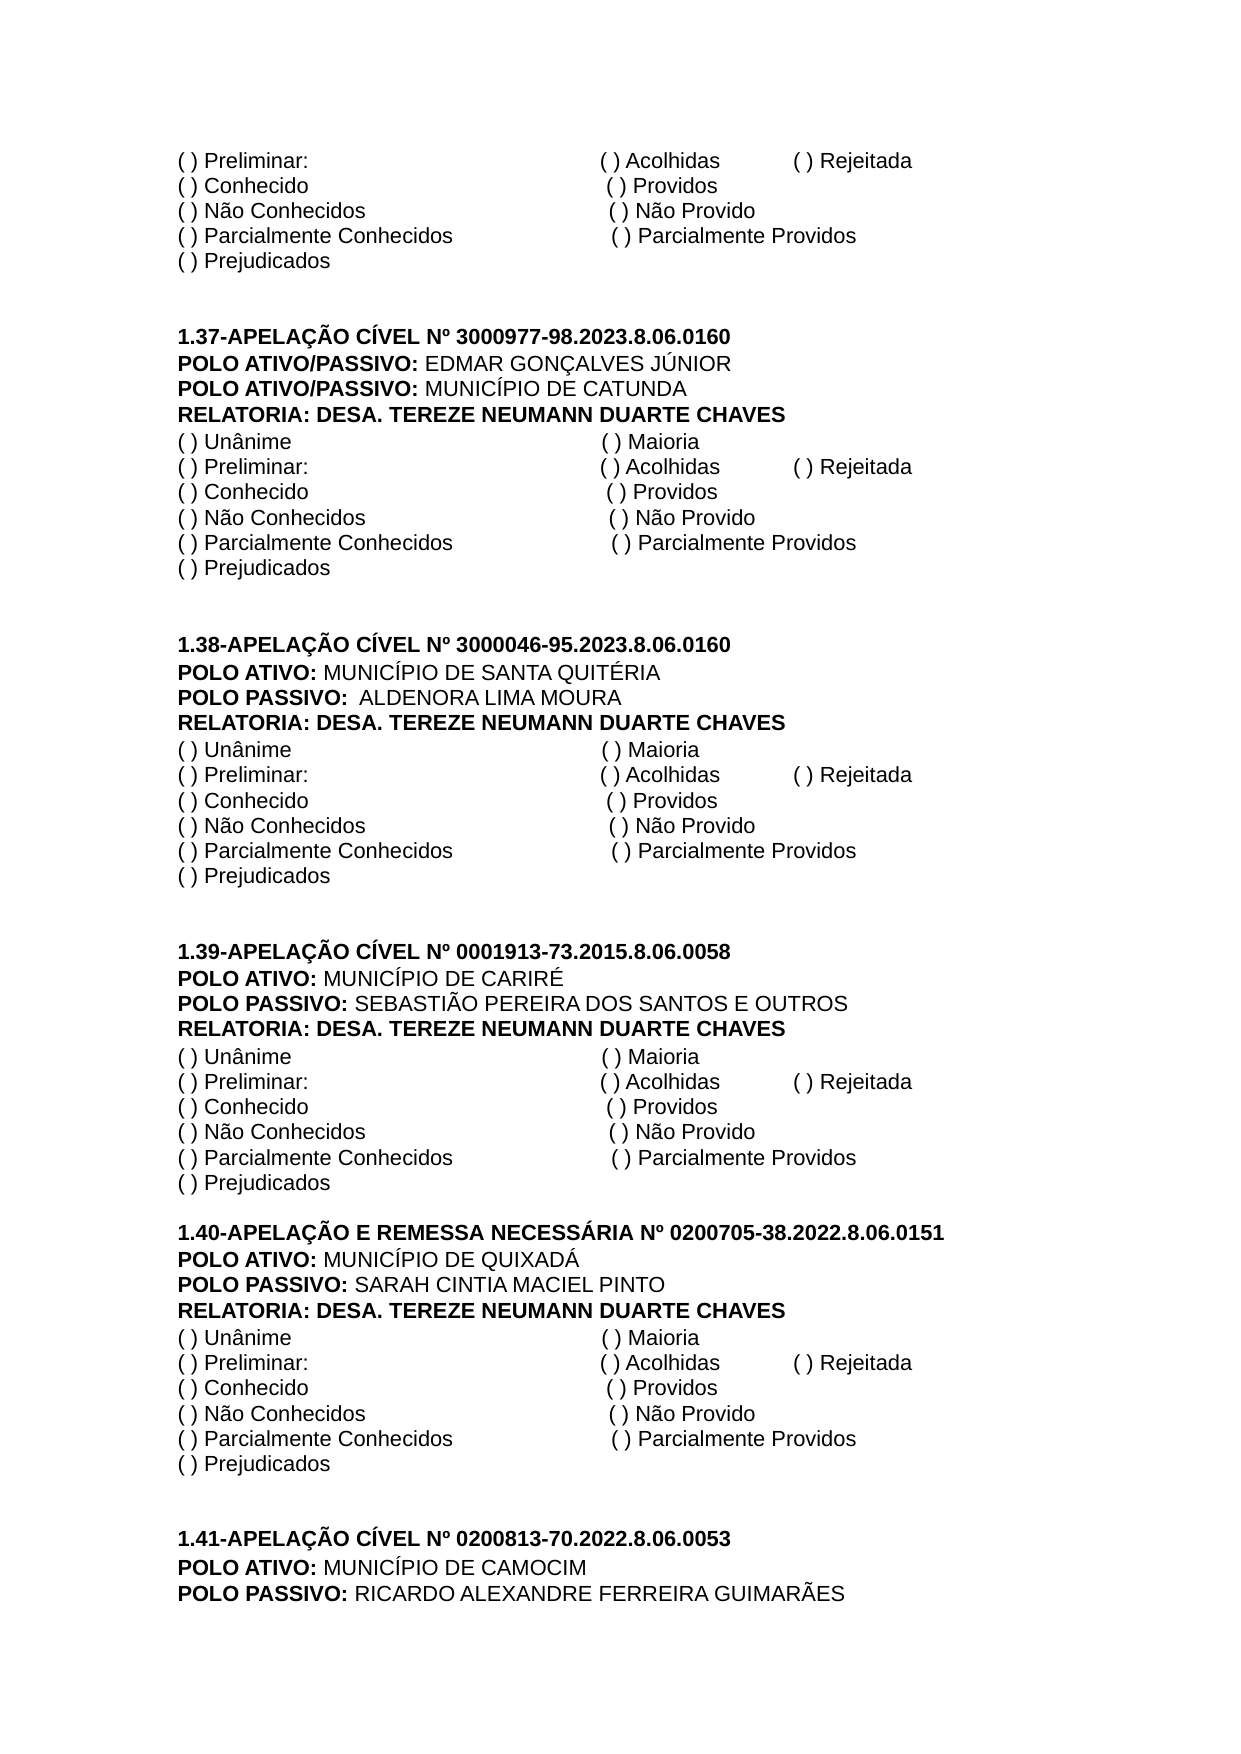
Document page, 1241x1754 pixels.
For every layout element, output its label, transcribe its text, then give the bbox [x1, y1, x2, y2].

text POLO ATIVO: MUNICÍPIO DE CARIRÉ [177, 966, 1063, 991]
text ( ) Não Conhecidos ( ) Não Provido [177, 1400, 1063, 1426]
text ( ) Preliminar: ( ) Acolhidas ( ) Rejeitada [177, 762, 1063, 788]
text ( ) Prejudicados [177, 1451, 1063, 1476]
text 1.38-APELAÇÃO CÍVEL Nº 3000046-95.2023.8.06.0160 [177, 632, 1063, 658]
text ( ) Conhecido ( ) Providos [177, 1094, 1063, 1119]
text ( ) Parcialmente Conhecidos ( ) Parcialmente Providos [177, 223, 1063, 248]
text ( ) Preliminar: ( ) Acolhidas ( ) Rejeitada [177, 454, 1063, 479]
text RELATORIA: DESA. TEREZE NEUMANN DUARTE CHAVES [177, 402, 1063, 427]
text POLO PASSIVO: RICARDO ALEXANDRE FERREIRA GUIMARÃES [177, 1581, 1063, 1606]
text RELATORIA: DESA. TEREZE NEUMANN DUARTE CHAVES [177, 1298, 1063, 1323]
text 1.41-APELAÇÃO CÍVEL Nº 0200813-70.2022.8.06.0053 [177, 1526, 1063, 1552]
text ( ) Unânime ( ) Maioria [177, 429, 1063, 454]
text POLO ATIVO/PASSIVO: EDMAR GONÇALVES JÚNIOR [177, 351, 1063, 376]
text ( ) Conhecido ( ) Providos [177, 479, 1063, 504]
text ( ) Preliminar: ( ) Acolhidas ( ) Rejeitada [177, 1350, 1063, 1375]
text POLO ATIVO: MUNICÍPIO DE QUIXADÁ [177, 1247, 1063, 1272]
text POLO PASSIVO: ALDENORA LIMA MOURA [177, 685, 1063, 710]
text 1.39-APELAÇÃO CÍVEL Nº 0001913-73.2015.8.06.0058 [177, 939, 1063, 964]
text 1.40-APELAÇÃO E REMESSA NECESSÁRIA Nº 0200705-38.2022.8.06.0151 [177, 1220, 1063, 1245]
text ( ) Prejudicados [177, 863, 1063, 888]
text ( ) Parcialmente Conhecidos ( ) Parcialmente Providos [177, 1144, 1063, 1169]
text ( ) Conhecido ( ) Providos [177, 788, 1063, 813]
text ( ) Parcialmente Conhecidos ( ) Parcialmente Providos [177, 529, 1063, 555]
text POLO ATIVO: MUNICÍPIO DE CAMOCIM [177, 1555, 1063, 1581]
text ( ) Preliminar: ( ) Acolhidas ( ) Rejeitada [177, 148, 1063, 173]
text ( ) Preliminar: ( ) Acolhidas ( ) Rejeitada [177, 1069, 1063, 1094]
text ( ) Conhecido ( ) Providos [177, 173, 1063, 198]
text ( ) Prejudicados [177, 248, 1063, 274]
text ( ) Não Conhecidos ( ) Não Provido [177, 198, 1063, 223]
text POLO PASSIVO: SARAH CINTIA MACIEL PINTO [177, 1272, 1063, 1298]
text POLO ATIVO: MUNICÍPIO DE SANTA QUITÉRIA [177, 659, 1063, 685]
text ( ) Prejudicados [177, 1169, 1063, 1195]
text ( ) Unânime ( ) Maioria [177, 1325, 1063, 1350]
text ( ) Conhecido ( ) Providos [177, 1375, 1063, 1400]
text POLO ATIVO/PASSIVO: MUNICÍPIO DE CATUNDA [177, 376, 1063, 402]
text 1.37-APELAÇÃO CÍVEL Nº 3000977-98.2023.8.06.0160 [177, 324, 1063, 349]
text ( ) Unânime ( ) Maioria [177, 1043, 1063, 1069]
text ( ) Não Conhecidos ( ) Não Provido [177, 1119, 1063, 1144]
text RELATORIA: DESA. TEREZE NEUMANN DUARTE CHAVES [177, 1016, 1063, 1042]
text RELATORIA: DESA. TEREZE NEUMANN DUARTE CHAVES [177, 710, 1063, 735]
text ( ) Não Conhecidos ( ) Não Provido [177, 813, 1063, 838]
text ( ) Unânime ( ) Maioria [177, 737, 1063, 762]
text POLO PASSIVO: SEBASTIÃO PEREIRA DOS SANTOS E OUTROS [177, 991, 1063, 1016]
text ( ) Prejudicados [177, 555, 1063, 580]
text ( ) Não Conhecidos ( ) Não Provido [177, 504, 1063, 529]
text ( ) Parcialmente Conhecidos ( ) Parcialmente Providos [177, 838, 1063, 863]
text ( ) Parcialmente Conhecidos ( ) Parcialmente Providos [177, 1426, 1063, 1451]
